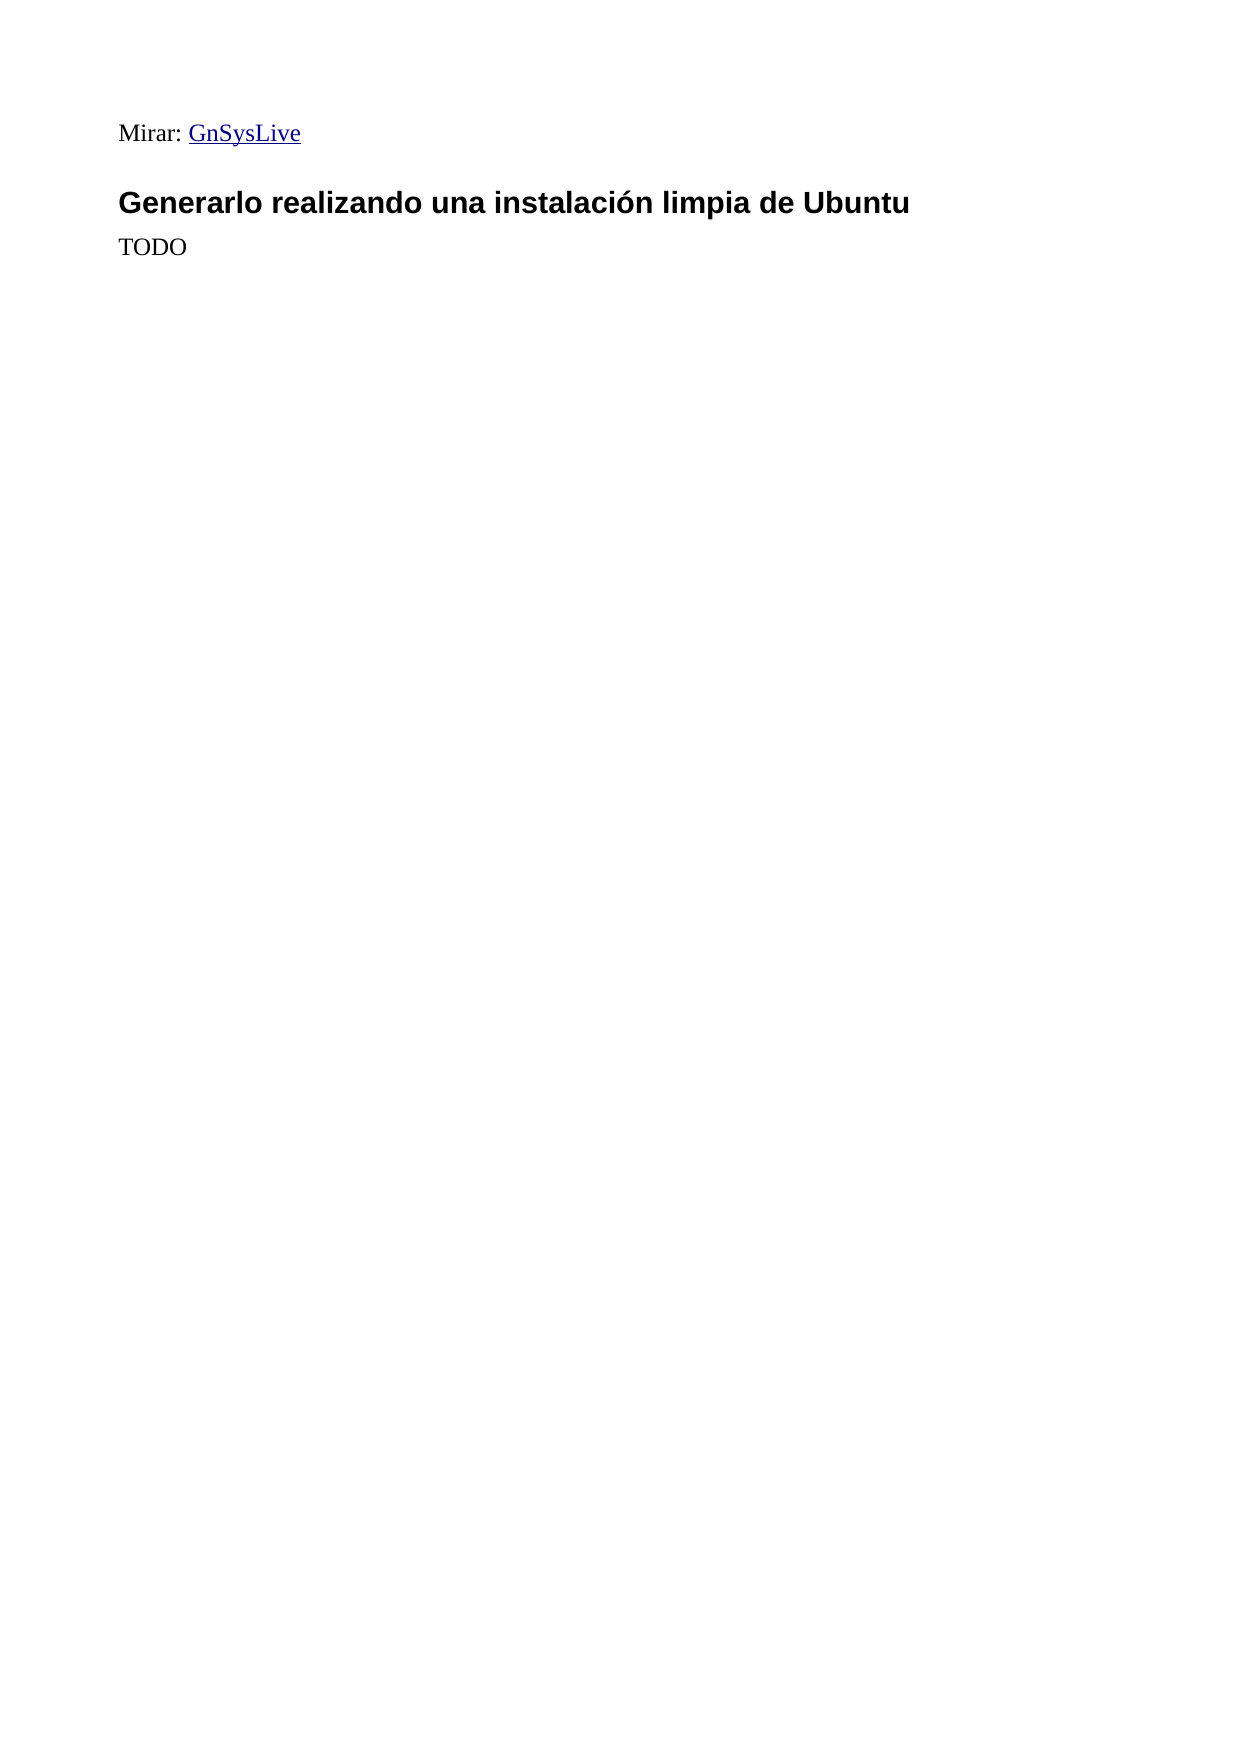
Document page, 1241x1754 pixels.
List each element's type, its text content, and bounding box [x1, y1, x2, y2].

text Mirar: GnSysLive [118, 118, 1122, 147]
subtitle Generarlo realizando una instalación limpia de Ubuntu [118, 184, 1122, 220]
text TODO [118, 232, 1122, 261]
